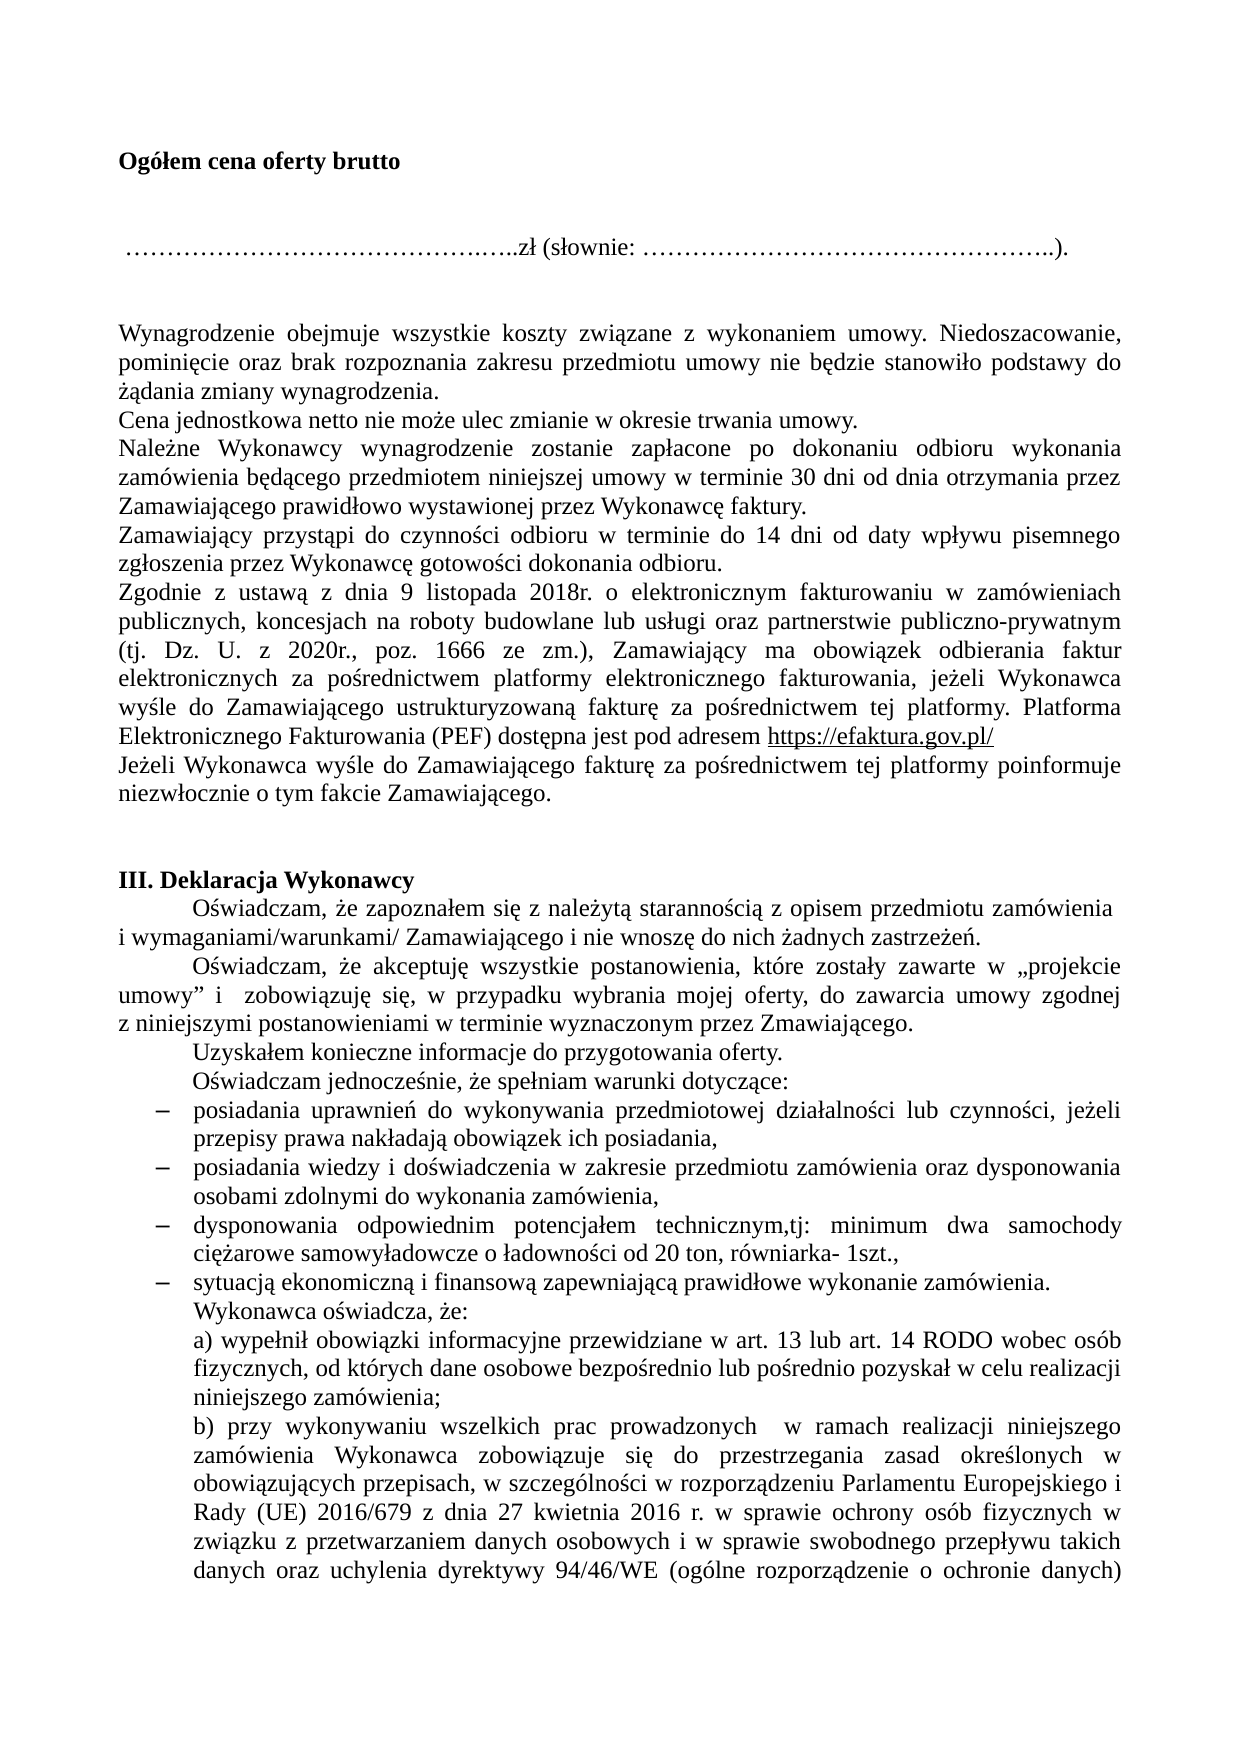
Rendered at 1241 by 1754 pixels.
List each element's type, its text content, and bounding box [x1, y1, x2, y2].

list Jeżeli Wykonawca wyśle do Zamawiającego fakturę za pośrednictwem tej platformy poinformuje niezwłocznie o tym fakcie Zamawiającego. [118, 750, 1122, 807]
text Oświadczam, że akceptuję wszystkie postanowienia, które zostały zawarte w „projekcie umowy” i zobowiązuję się, w przypadku wybrania mojej oferty, do zawarcia umowy zgodnej z niniejszymi postanowieniami w terminie wyznaczonym przez Zmawiającego. [118, 951, 1122, 1037]
list Zamawiający przystąpi do czynności odbioru w terminie do 14 dni od daty wpływu pisemnego zgłoszenia przez Wykonawcę gotowości dokonania odbioru. [118, 520, 1122, 577]
text Cena jednostkowa netto nie może ulec zmianie w okresie trwania umowy. [118, 405, 1122, 433]
text Wynagrodzenie obejmuje wszystkie koszty związane z wykonaniem umowy. Niedoszacowanie, pominięcie oraz brak rozpoznania zakresu przedmiotu umowy nie będzie stanowiło podstawy do żądania zmiany wynagrodzenia. [118, 318, 1122, 405]
text III. Deklaracja Wykonawcy [118, 865, 1122, 893]
list posiadania uprawnień do wykonywania przedmiotowej działalności lub czynności, jeżeli przepisy prawa nakładają obowiązek ich posiadania, [156, 1095, 1122, 1152]
list posiadania wiedzy i doświadczenia w zakresie przedmiotu zamówienia oraz dysponowania osobami zdolnymi do wykonania zamówienia, [156, 1152, 1122, 1210]
text Oświadczam jednocześnie, że spełniam warunki dotyczące: [118, 1066, 1122, 1095]
list Wykonawca oświadcza, że: [156, 1296, 1122, 1325]
text Oświadczam, że zapoznałem się z należytą starannością z opisem przedmiotu zamówienia i wymaganiami/warunkami/ Zamawiającego i nie wnoszę do nich żadnych zastrzeżeń. [118, 893, 1122, 951]
list a) wypełnił obowiązki informacyjne przewidziane w art. 13 lub art. 14 RODO wobec osób fizycznych, od których dane osobowe bezpośrednio lub pośrednio pozyskał w celu realizacji niniejszego zamówienia; [156, 1325, 1122, 1411]
list b) przy wykonywaniu wszelkich prac prowadzonych w ramach realizacji niniejszego zamówienia Wykonawca zobowiązuje się do przestrzegania zasad określonych w obowiązujących przepisach, w szczególności w rozporządzeniu Parlamentu Europejskiego i Rady (UE) 2016/679 z dnia 27 kwietnia 2016 r. w sprawie ochrony osób fizycznych w związku z przetwarzaniem danych osobowych i w sprawie swobodnego przepływu takich danych oraz uchylenia dyrektywy 94/46/WE (ogólne rozporządzenie o ochronie danych) [156, 1411, 1122, 1583]
list sytuacją ekonomiczną i finansową zapewniającą prawidłowe wykonanie zamówienia. [156, 1267, 1122, 1296]
list dysponowania odpowiednim potencjałem technicznym,tj: minimum dwa samochody ciężarowe samowyładowcze o ładowności od 20 ton, równiarka- 1szt., [156, 1210, 1122, 1267]
list Zgodnie z ustawą z dnia 9 listopada 2018r. o elektronicznym fakturowaniu w zamówieniach publicznych, koncesjach na roboty budowlane lub usługi oraz partnerstwie publiczno-prywatnym (tj. Dz. U. z 2020r., poz. 1666 ze zm.), Zamawiający ma obowiązek odbierania faktur elektronicznych za pośrednictwem platformy elektronicznego fakturowania, jeżeli Wykonawca wyśle do Zamawiającego ustrukturyzowaną fakturę za pośrednictwem tej platformy. Platforma Elektronicznego Fakturowania (PEF) dostępna jest pod adresem https://efaktura.gov.pl/ [118, 577, 1122, 750]
list Należne Wykonawcy wynagrodzenie zostanie zapłacone po dokonaniu odbioru wykonania zamówienia będącego przedmiotem niniejszej umowy w terminie 30 dni od dnia otrzymania przez Zamawiającego prawidłowo wystawionej przez Wykonawcę faktury. [118, 433, 1122, 520]
text Uzyskałem konieczne informacje do przygotowania oferty. [118, 1037, 1122, 1066]
text Ogółem cena oferty brutto [118, 146, 1122, 175]
text …………………………………….…..zł (słownie: …………………………………………..). [118, 232, 1122, 261]
